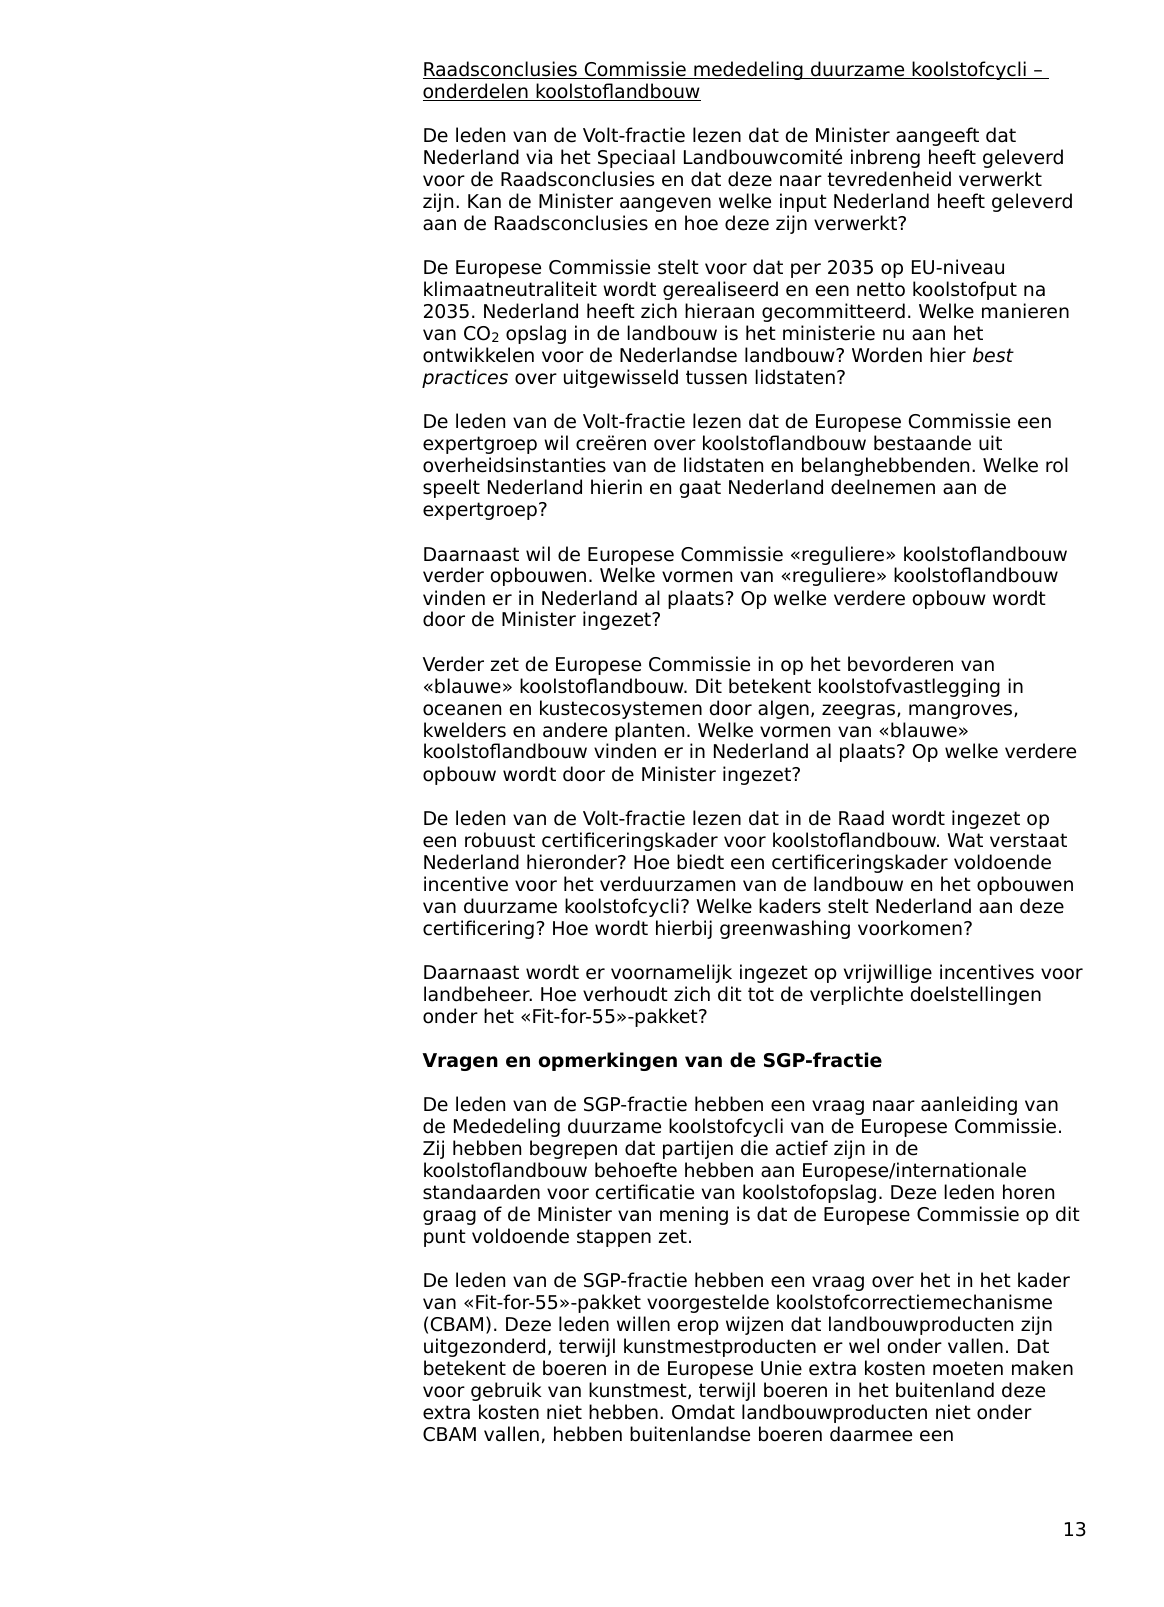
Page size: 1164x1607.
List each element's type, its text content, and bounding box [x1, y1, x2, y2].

text Daarnaast wordt er voornamelijk ingezet op vrijwillige incentives voor landbeheer. Hoe verhoudt zich dit tot de verplichte doelstellingen onder het «Fit-for-55»-pakket? [422, 962, 1087, 1028]
text Daarnaast wil de Europese Commissie «reguliere» koolstoflandbouw verder opbouwen. Welke vormen van «reguliere» koolstoflandbouw vinden er in Nederland al plaats? Op welke verdere opbouw wordt door de Minister ingezet? [422, 543, 1087, 631]
text De leden van de SGP-fractie hebben een vraag naar aanleiding van de Mededeling duurzame koolstofcycli van de Europese Commissie. Zij hebben begrepen dat partijen die actief zijn in de koolstoflandbouw behoefte hebben aan Europese/internationale standaarden voor certificatie van koolstofopslag. Deze leden horen graag of de Minister van mening is dat de Europese Commissie op dit punt voldoende stappen zet. [422, 1094, 1087, 1248]
subtitle Raadsconclusies Commissie mededeling duurzame koolstofcycli – onderdelen koolstoflandbouw [422, 59, 1087, 103]
text De Europese Commissie stelt voor dat per 2035 op EU-niveau klimaatneutraliteit wordt gerealiseerd en een netto koolstofput na 2035. Nederland heeft zich hieraan gecommitteerd. Welke manieren van CO2 opslag in de landbouw is het ministerie nu aan het ontwikkelen voor de Nederlandse landbouw? Worden hier best practices over uitgewisseld tussen lidstaten? [422, 257, 1087, 389]
text De leden van de Volt-fractie lezen dat de Europese Commissie een expertgroep wil creëren over koolstoflandbouw bestaande uit overheidsinstanties van de lidstaten en belanghebbenden. Welke rol speelt Nederland hierin en gaat Nederland deelnemen aan de expertgroep? [422, 411, 1087, 521]
subtitle Vragen en opmerkingen van de SGP-fractie [422, 1050, 1087, 1072]
text De leden van de Volt-fractie lezen dat in de Raad wordt ingezet op een robuust certificeringskader voor koolstoflandbouw. Wat verstaat Nederland hieronder? Hoe biedt een certificeringskader voldoende incentive voor het verduurzamen van de landbouw en het opbouwen van duurzame koolstofcycli? Welke kaders stelt Nederland aan deze certificering? Hoe wordt hierbij greenwashing voorkomen? [422, 808, 1087, 939]
text Verder zet de Europese Commissie in op het bevorderen van «blauwe» koolstoflandbouw. Dit betekent koolstofvastlegging in oceanen en kustecosystemen door algen, zeegras, mangroves, kwelders en andere planten. Welke vormen van «blauwe» koolstoflandbouw vinden er in Nederland al plaats? Op welke verdere opbouw wordt door de Minister ingezet? [422, 653, 1087, 785]
text De leden van de Volt-fractie lezen dat de Minister aangeeft dat Nederland via het Speciaal Landbouwcomité inbreng heeft geleverd voor de Raadsconclusies en dat deze naar tevredenheid verwerkt zijn. Kan de Minister aangeven welke input Nederland heeft geleverd aan de Raadsconclusies en hoe deze zijn verwerkt? [422, 125, 1087, 235]
text De leden van de SGP-fractie hebben een vraag over het in het kader van «Fit-for-55»-pakket voorgestelde koolstofcorrectiemechanisme (CBAM). Deze leden willen erop wijzen dat landbouwproducten zijn uitgezonderd, terwijl kunstmestproducten er wel onder vallen. Dat betekent de boeren in de Europese Unie extra kosten moeten maken voor gebruik van kunstmest, terwijl boeren in het buitenland deze extra kosten niet hebben. Omdat landbouwproducten niet onder CBAM vallen, hebben buitenlandse boeren daarmee een [422, 1270, 1087, 1446]
